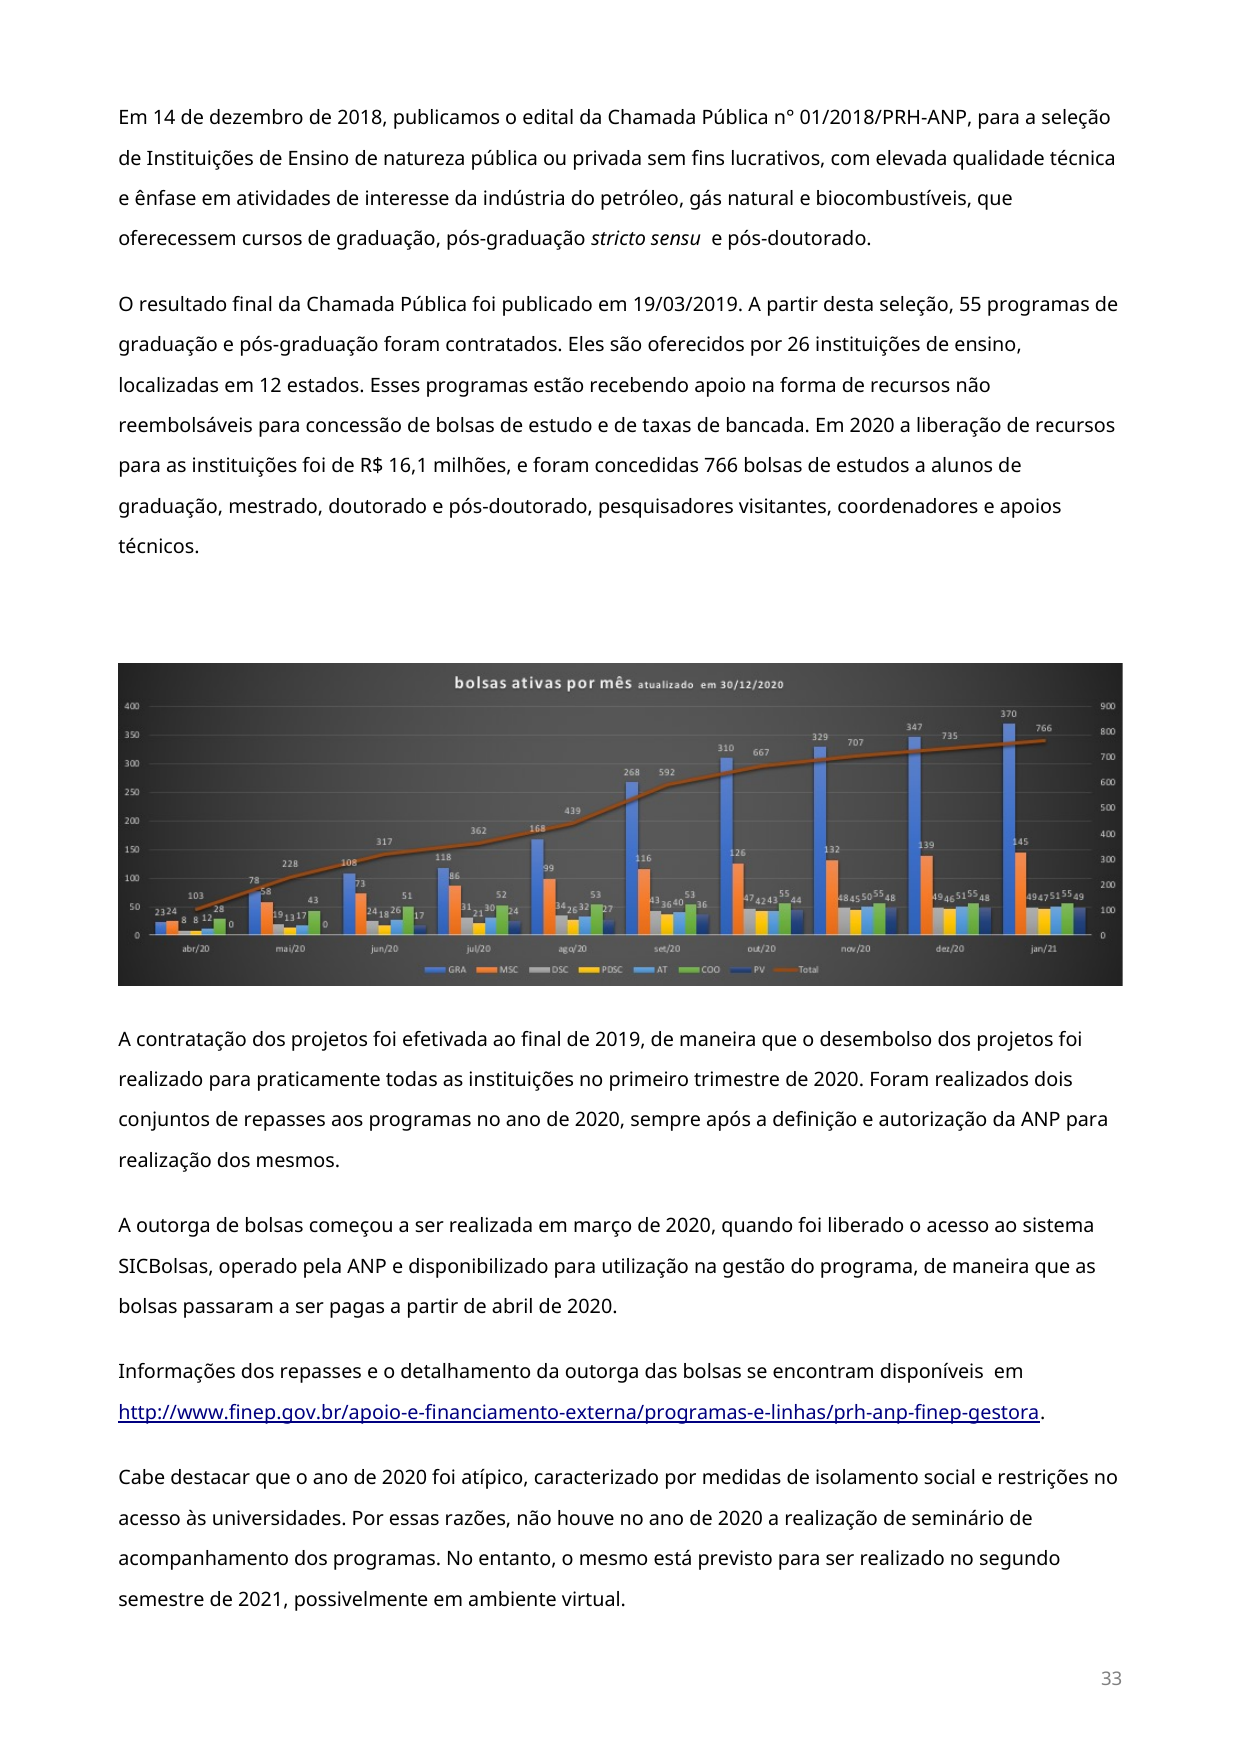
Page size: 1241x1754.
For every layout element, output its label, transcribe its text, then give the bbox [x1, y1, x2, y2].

text Informações dos repasses e o detalhamento da outorga das bolsas se encontram disponíveis em http://www.finep.gov.br/apoio-e-financiamento-externa/programas-e-linhas/prh-anp-finep-gestora. [118, 1358, 1122, 1425]
text Em 14 de dezembro de 2018, publicamos o edital da Chamada Pública n° 01/2018/PRH-ANP, para a seleção de Instituições de Ensino de natureza pública ou privada sem fins lucrativos, com elevada qualidade técnica e ênfase em atividades de interesse da indústria do petróleo, gás natural e biocombustíveis, que oferecessem cursos de graduação, pós-graduação stricto sensu e pós-doutorado. [118, 103, 1122, 252]
text A outorga de bolsas começou a ser realizada em março de 2020, quando foi liberado o acesso ao sistema SICBolsas, operado pela ANP e disponibilizado para utilização na gestão do programa, de maneira que as bolsas passaram a ser pagas a partir de abril de 2020. [118, 1211, 1122, 1319]
text A contratação dos projetos foi efetivada ao final de 2019, de maneira que o desembolso dos projetos foi realizado para praticamente todas as instituições no primeiro trimestre de 2020. Foram realizados dois conjuntos de repasses aos programas no ano de 2020, sempre após a definição e autorização da ANP para realização dos mesmos. [118, 1025, 1122, 1173]
text O resultado final da Chamada Pública foi publicado em 19/03/2019. A partir desta seleção, 55 programas de graduação e pós-graduação foram contratados. Eles são oferecidos por 26 instituições de ensino, localizadas em 12 estados. Esses programas estão recebendo apoio na forma de recursos não reembolsáveis para concessão de bolsas de estudo e de taxas de bancada. Em 2020 a liberação de recursos para as instituições foi de R$ 16,1 milhões, e foram concedidas 766 bolsas de estudos a alunos de graduação, mestrado, doutorado e pós-doutorado, pesquisadores visitantes, coordenadores e apoios técnicos. [118, 290, 1122, 559]
text Cabe destacar que o ano de 2020 foi atípico, caracterizado por medidas de isolamento social e restrições no acesso às universidades. Por essas razões, não houve no ano de 2020 a realização de seminário de acompanhamento dos programas. No entanto, o mesmo está previsto para ser realizado no segundo semestre de 2021, possivelmente em ambiente virtual. [118, 1463, 1122, 1612]
